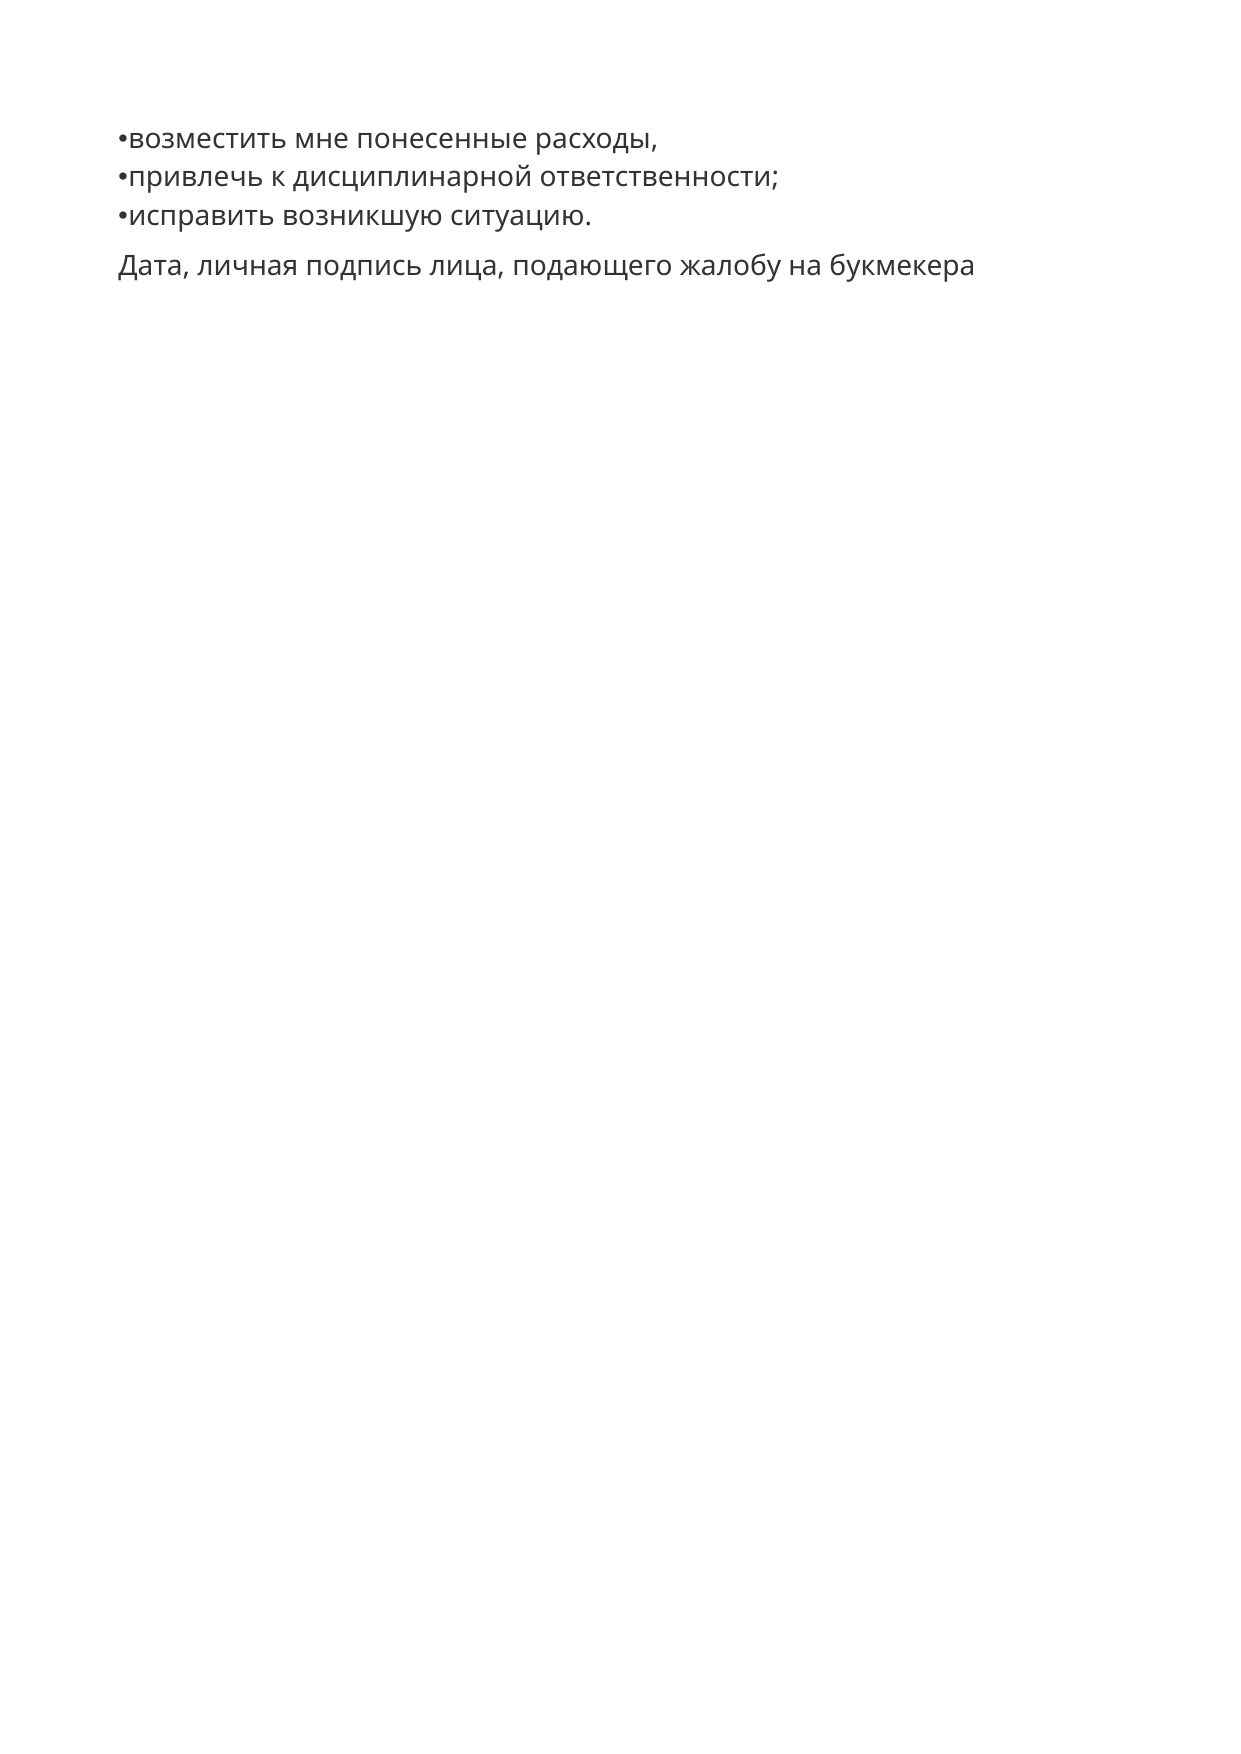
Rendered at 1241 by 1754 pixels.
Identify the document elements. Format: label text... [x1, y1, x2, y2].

list исправить возникшую ситуацию. [118, 195, 1122, 233]
list привлечь к дисциплинарной ответственности; [118, 156, 1122, 195]
text Дата, личная подпись лица, подающего жалобу на букмекерa [118, 246, 1122, 284]
list возместить мне понесенные расходы, [118, 118, 1122, 156]
